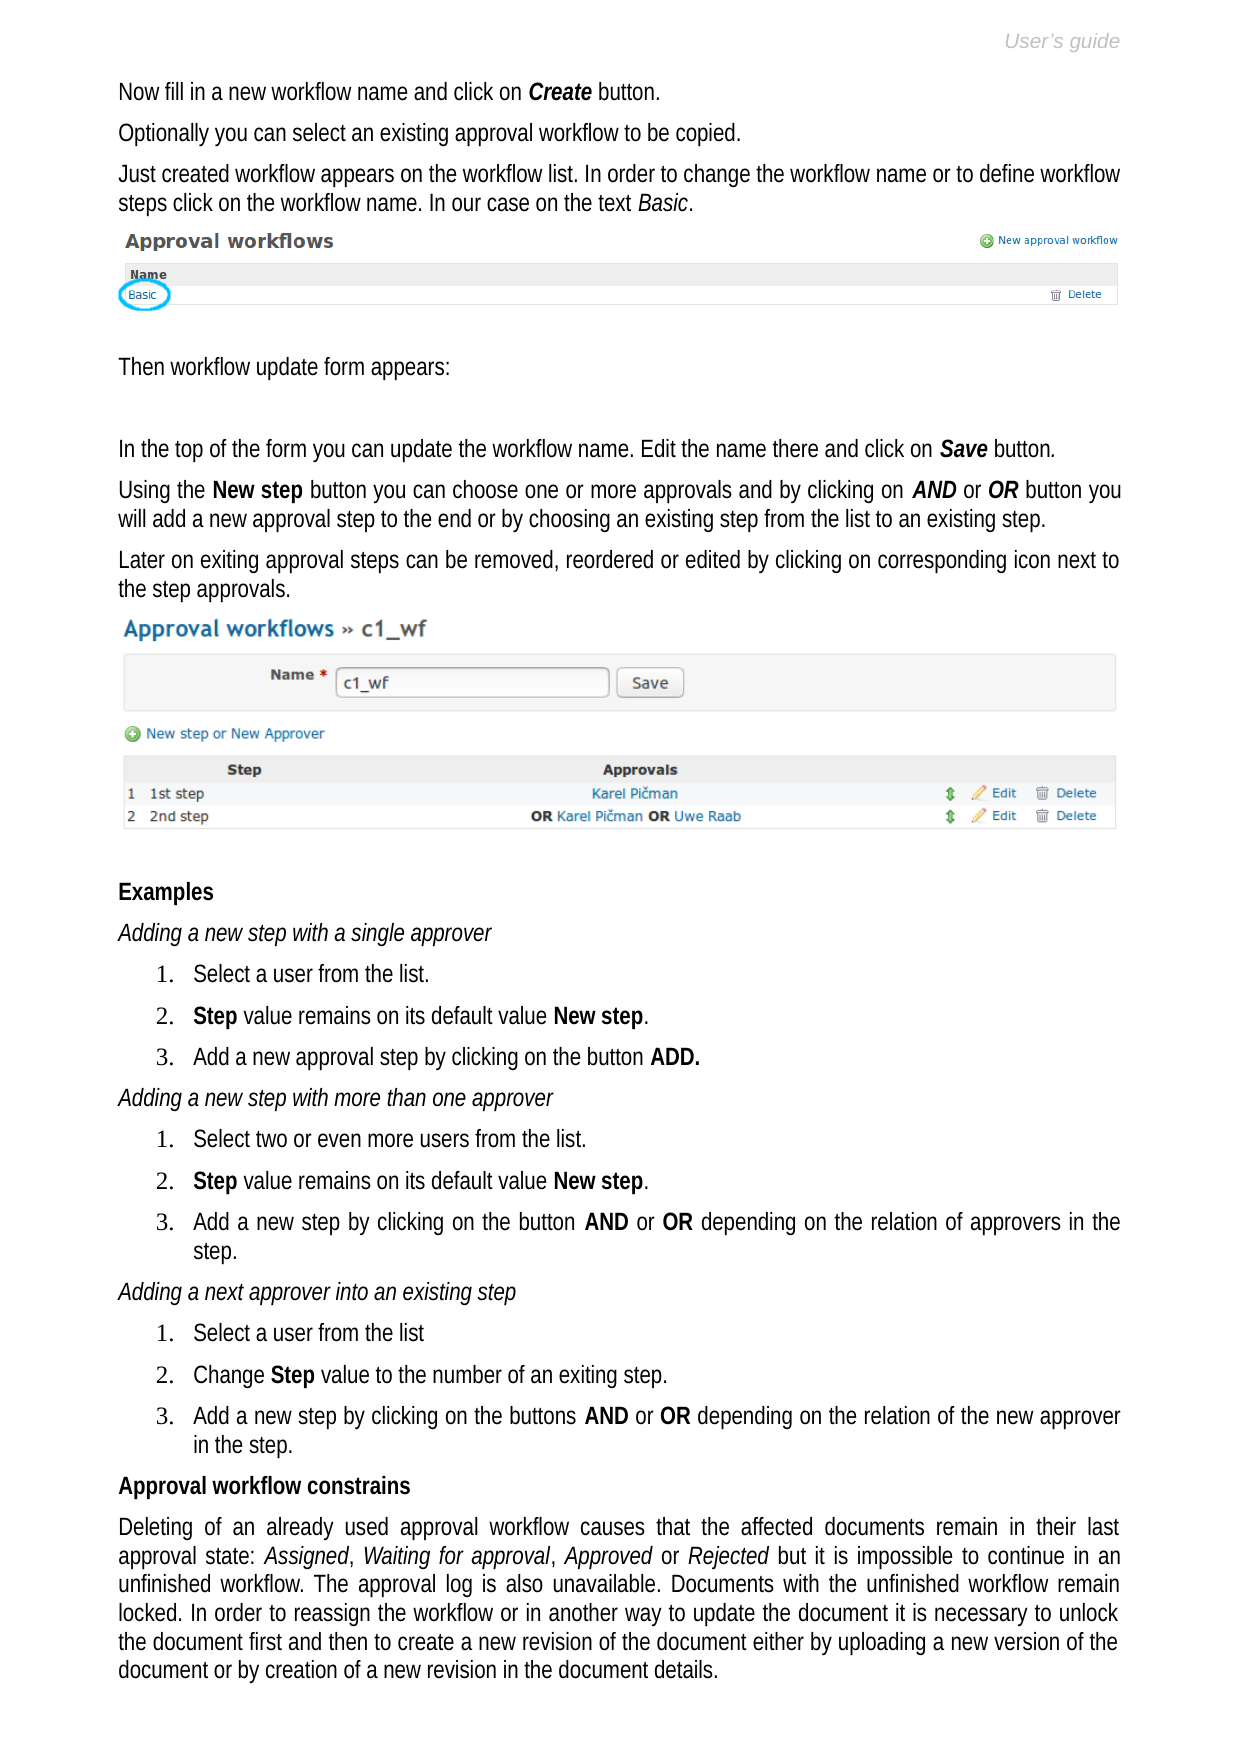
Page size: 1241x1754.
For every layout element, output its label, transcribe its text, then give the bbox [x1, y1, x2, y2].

list Change Step value to the number of an exiting step. [156, 1360, 1122, 1388]
text Then workflow update form appears: [118, 352, 1122, 380]
text Just created workflow appears on the workflow list. In order to change the workflow name or to define workflow steps click on the workflow name. In our case on the text Basic. [118, 159, 1122, 216]
list Select two or even more users from the list. [156, 1124, 1122, 1153]
text In the top of the form you can update the workflow name. Edit the name there and click on Save button. [118, 434, 1122, 463]
list Step value remains on its default value New step. [156, 1166, 1122, 1195]
text Examples [118, 877, 1122, 906]
picture [118, 300, 133, 311]
picture [118, 228, 1123, 311]
text Approval workflow constrains [118, 1471, 1122, 1500]
text Using the New step button you can choose one or more approvals and by clicking on AND or OR button you will add a new approval step to the end or by choosing an existing step from the list to an existing step. [118, 475, 1122, 533]
list Add a new step by clicking on the buttons AND or OR depending on the relation of the new approver in the step. [156, 1401, 1122, 1458]
list Step value remains on its default value New step. [156, 1001, 1122, 1029]
text Adding a new step with a single approver [118, 918, 1122, 947]
text Optionally you can select an existing approval workflow to be copied. [118, 118, 1122, 146]
picture [122, 282, 167, 308]
text Now fill in a new workflow name and click on Create button. [118, 77, 1122, 105]
list Select a user from the list [156, 1318, 1122, 1347]
text Adding a next approver into an existing step [118, 1277, 1122, 1306]
picture [118, 615, 1123, 836]
list Add a new step by clicking on the button AND or OR depending on the relation of approvers in the step. [156, 1207, 1122, 1265]
text Deleting of an already used approval workflow causes that the affected documents remain in their last approval state: Assigned, Waiting for approval, Approved or Rejected but it is impossible to continue in an unfinished workflow. The approval log is also unavailable. Documents with the unfinished workflow remain locked. In order to reassign the workflow or in another way to update the document it is necessary to unlock the document first and then to create a new revision of the document either by uploading a new version of the document or by creation of a new revision in the document details. [118, 1512, 1122, 1684]
list Select a user from the list. [156, 959, 1122, 988]
text Adding a new step with more than one approver [118, 1083, 1122, 1112]
list Add a new approval step by clicking on the button ADD. [156, 1042, 1122, 1071]
text Later on exiting approval steps can be removed, reordered or edited by clicking on corresponding icon next to the step approvals. [118, 545, 1122, 602]
